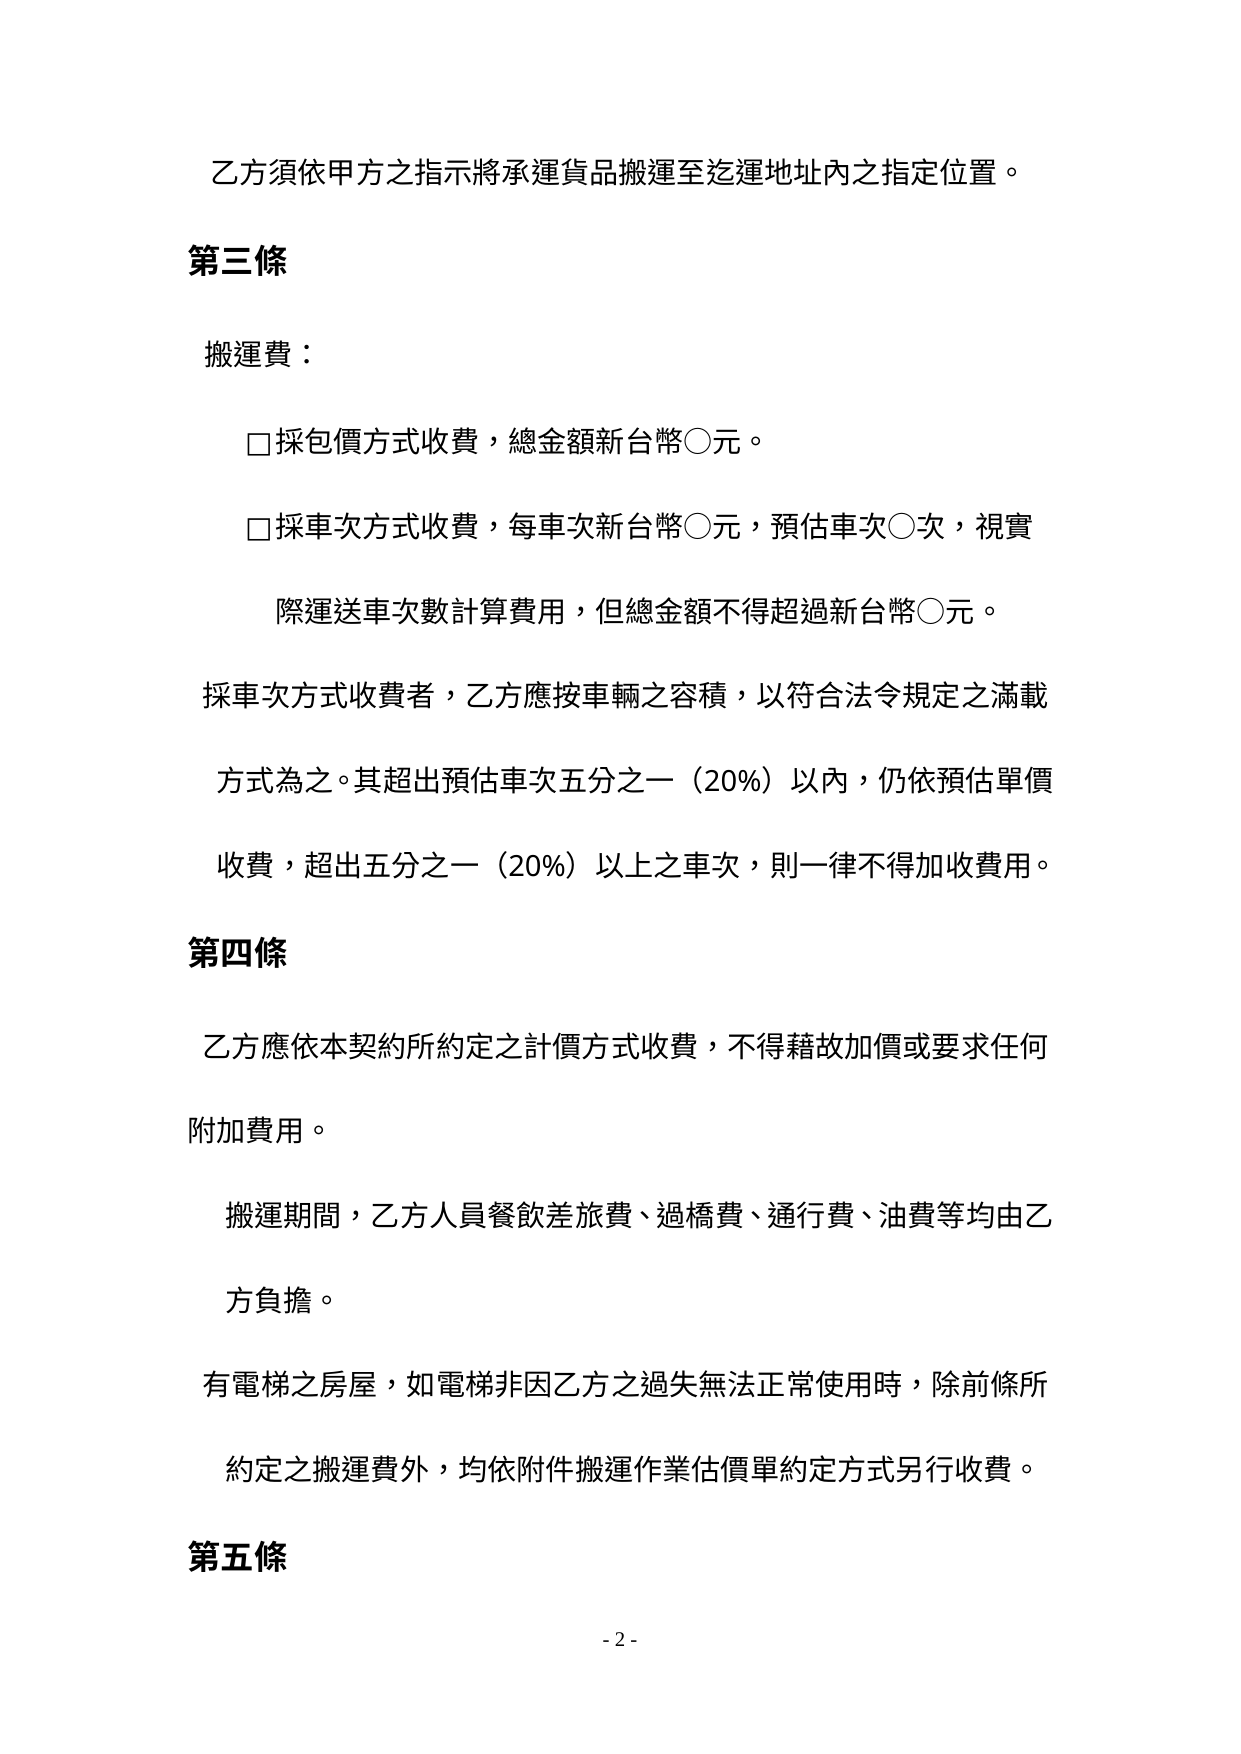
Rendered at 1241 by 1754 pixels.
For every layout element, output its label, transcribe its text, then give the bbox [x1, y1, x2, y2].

list 採車次方式收費，每車次新台幣○元，預估車次○次，視實際運送車次數計算費用，但總金額不得超過新台幣○元。 [245, 504, 1053, 631]
text 搬運費： [187, 331, 1053, 373]
text 第五條 [187, 1531, 1053, 1579]
text 有電梯之房屋，如電梯非因乙方之過失無法正常使用時，除前條所約定之搬運費外，均依附件搬運作業估價單約定方式另行收費。 [187, 1362, 1053, 1489]
list 採包價方式收費，總金額新台幣○元。 [245, 419, 1053, 461]
text 乙方須依甲方之指示將承運貨品搬運至迄運地址內之指定位置。 [187, 150, 1053, 192]
text 乙方應依本契約所約定之計價方式收費，不得藉故加價或要求任何附加費用。 [187, 1023, 1053, 1150]
text 採車次方式收費者，乙方應按車輛之容積，以符合法令規定之滿載方式為之。其超出預估車次五分之一（20%）以內，仍依預估單價收費，超出五分之一（20%）以上之車次，則一律不得加收費用。 [187, 673, 1053, 884]
text 搬運期間，乙方人員餐飲差旅費、過橋費、通行費、油費等均由乙方負擔。 [225, 1193, 1053, 1319]
text 第三條 [187, 235, 1053, 283]
text 第四條 [187, 927, 1053, 975]
